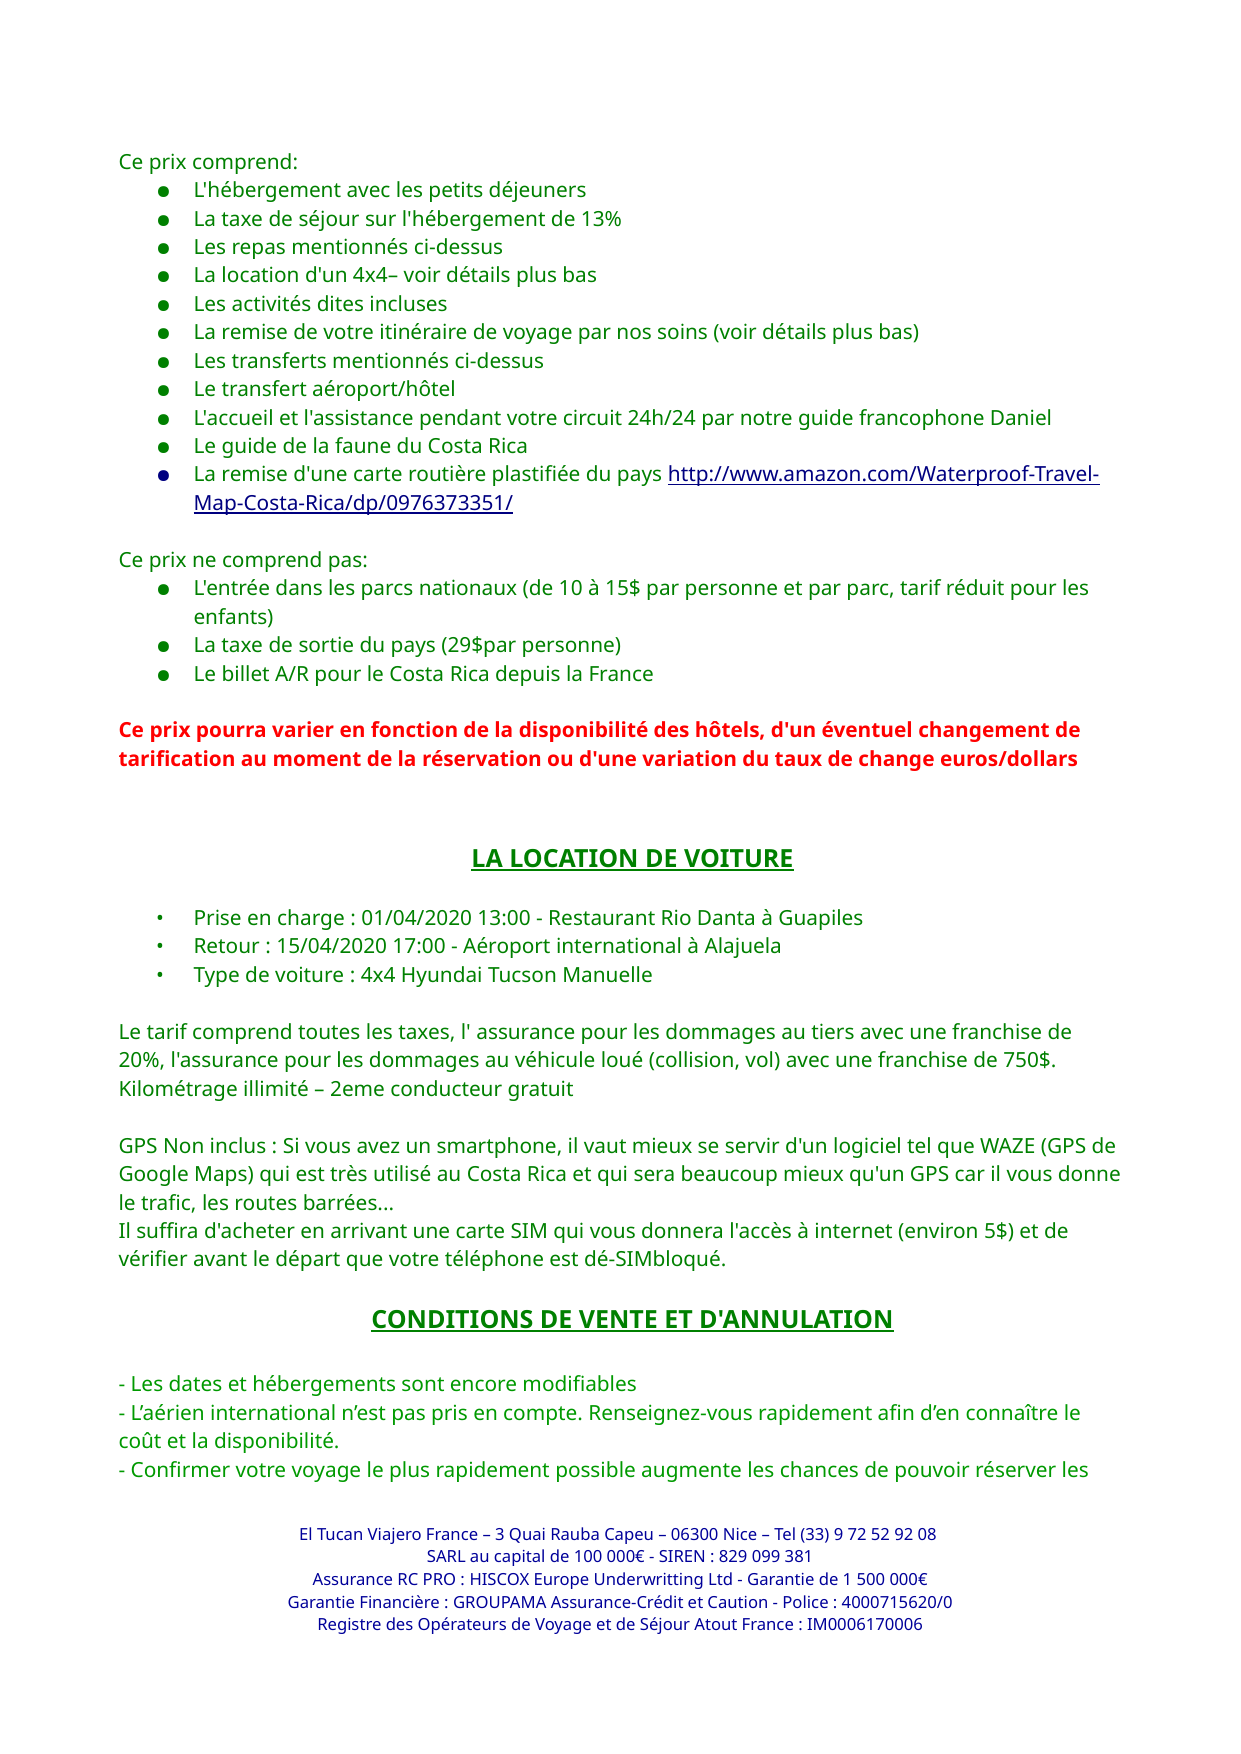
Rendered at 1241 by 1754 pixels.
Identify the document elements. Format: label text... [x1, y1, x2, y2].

list Le billet A/R pour le Costa Rica depuis la France [156, 659, 1122, 687]
text Ce prix comprend: [118, 147, 1122, 175]
text Le tarif comprend toutes les taxes, l' assurance pour les dommages au tiers avec une franchise de 20%, l'assurance pour les dommages au véhicule loué (collision, vol) avec une franchise de 750$. [118, 1017, 1122, 1074]
list L'hébergement avec les petits déjeuners [156, 175, 1122, 204]
list La remise d'une carte routière plastifiée du pays http://www.amazon.com/Waterproof-Travel-Map-Costa-Rica/dp/0976373351/ [156, 459, 1122, 516]
list Les activités dites incluses [156, 289, 1122, 317]
list Les repas mentionnés ci-dessus [156, 232, 1122, 261]
list La taxe de séjour sur l'hébergement de 13% [156, 204, 1122, 232]
list Les transferts mentionnés ci-dessus [156, 346, 1122, 374]
list Le guide de la faune du Costa Rica [156, 431, 1122, 459]
list L'accueil et l'assistance pendant votre circuit 24h/24 par notre guide francophone Daniel [156, 403, 1122, 431]
list La location d'un 4x4– voir détails plus bas [156, 261, 1122, 289]
text - L’aérien international n’est pas pris en compte. Renseignez-vous rapidement afin d’en connaître le coût et la disponibilité. [118, 1398, 1122, 1455]
list La remise de votre itinéraire de voyage par nos soins (voir détails plus bas) [156, 317, 1122, 346]
list Prise en charge : 01/04/2020 13:00 - Restaurant Rio Danta à Guapiles [156, 903, 1122, 931]
list Retour : 15/04/2020 17:00 - Aéroport international à Alajuela [156, 931, 1122, 960]
text Ce prix pourra varier en fonction de la disponibilité des hôtels, d'un éventuel changement de tarification au moment de la réservation ou d'une variation du taux de change euros/dollars [118, 716, 1122, 772]
list La taxe de sortie du pays (29$par personne) [156, 630, 1122, 659]
text Kilométrage illimité – 2eme conducteur gratuit [118, 1074, 1122, 1102]
text CONDITIONS DE VENTE ET D'ANNULATION [118, 1301, 1146, 1336]
list Type de voiture : 4x4 Hyundai Tucson Manuelle [156, 960, 1122, 988]
text GPS Non inclus : Si vous avez un smartphone, il vaut mieux se servir d'un logiciel tel que WAZE (GPS de Google Maps) qui est très utilisé au Costa Rica et qui sera beaucoup mieux qu'un GPS car il vous donne le trafic, les routes barrées... Il suffira d'acheter en arrivant une carte SIM qui vous donnera l'accès à internet (environ 5$) et de vérifier avant le départ que votre téléphone est dé-SIMbloqué. [118, 1131, 1122, 1273]
text - Confirmer votre voyage le plus rapidement possible augmente les chances de pouvoir réserver les [118, 1455, 1122, 1483]
text - Les dates et hébergements sont encore modifiables [118, 1369, 1122, 1398]
text LA LOCATION DE VOITURE [118, 841, 1146, 874]
text Ce prix ne comprend pas: [118, 545, 1122, 573]
list Le transfert aéroport/hôtel [156, 374, 1122, 403]
list L'entrée dans les parcs nationaux (de 10 à 15$ par personne et par parc, tarif réduit pour les enfants) [156, 573, 1122, 630]
